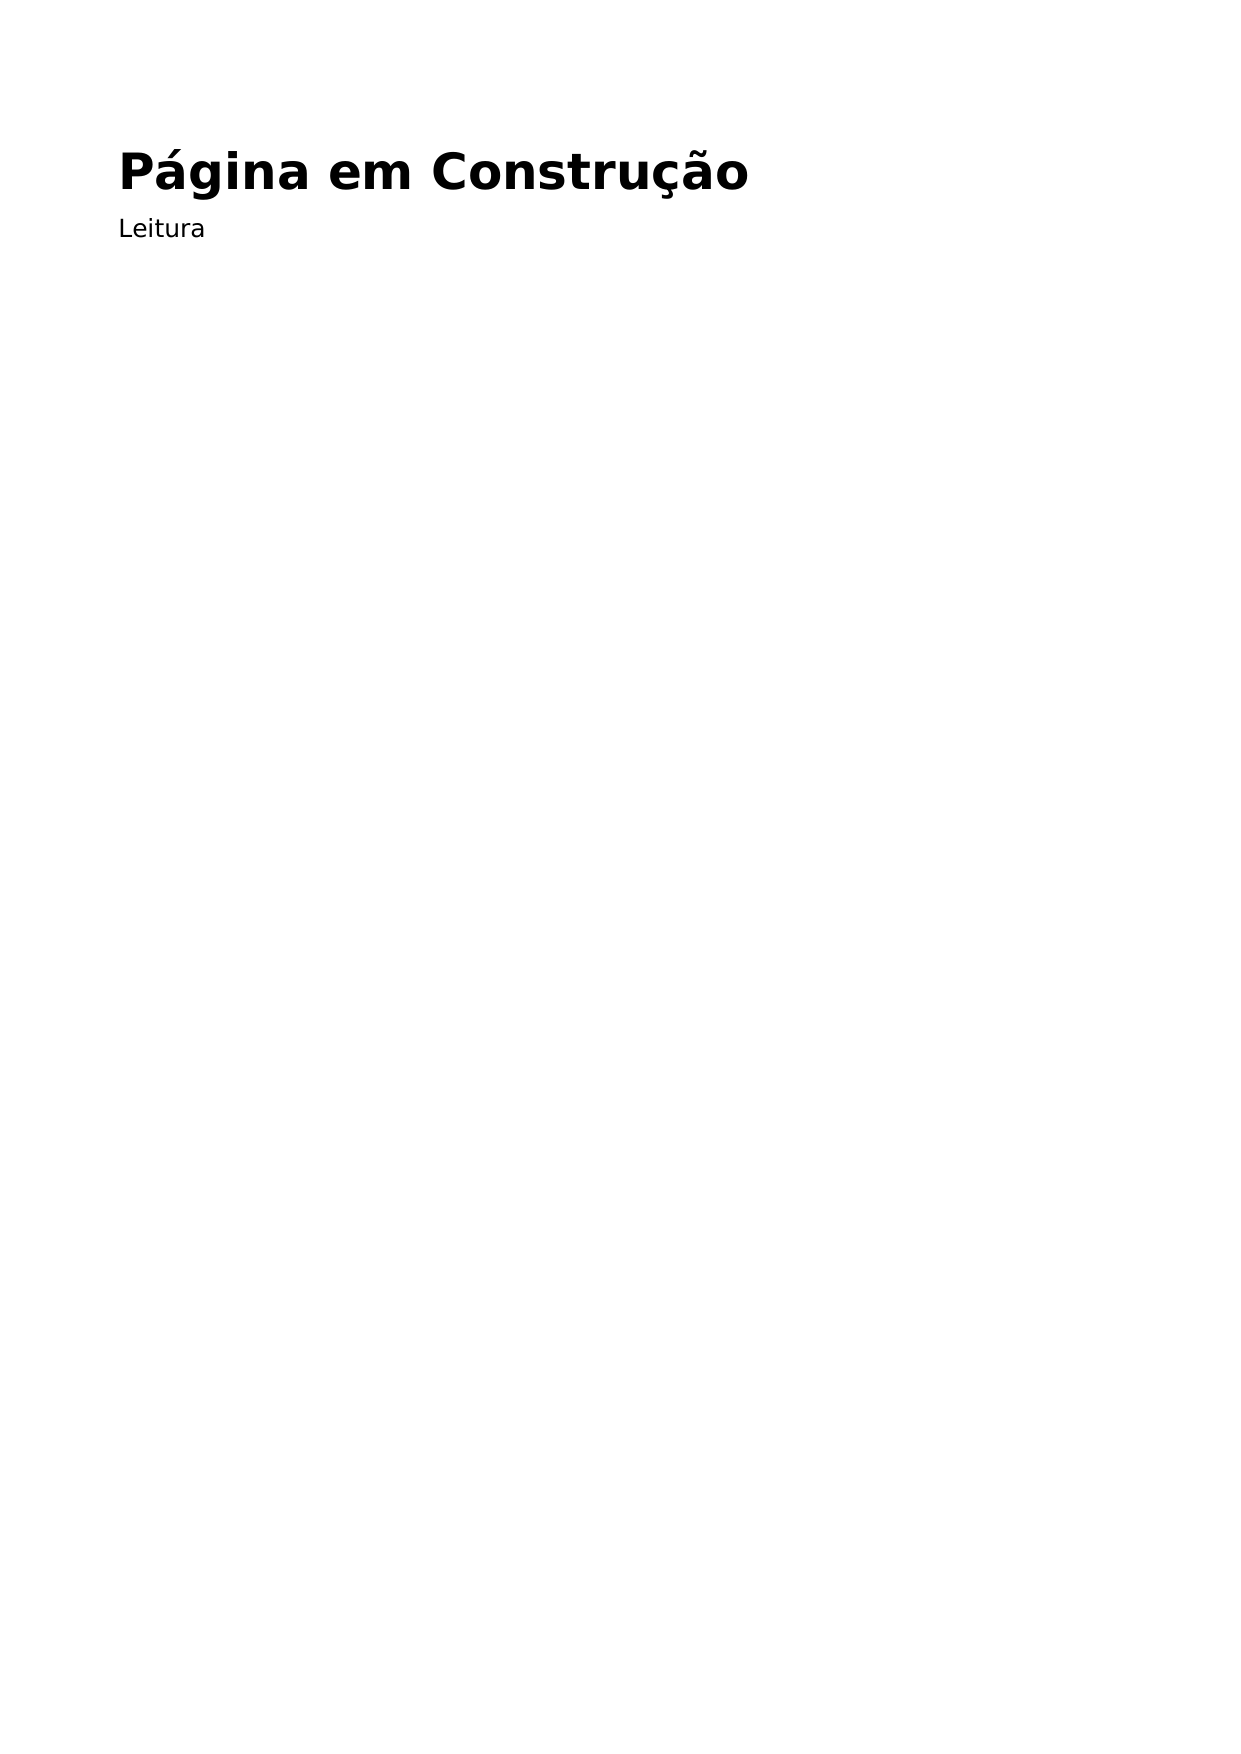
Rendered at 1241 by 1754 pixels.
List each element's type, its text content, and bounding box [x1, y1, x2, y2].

text Leitura [118, 214, 1122, 243]
subtitle Página em Construção [118, 143, 1122, 201]
